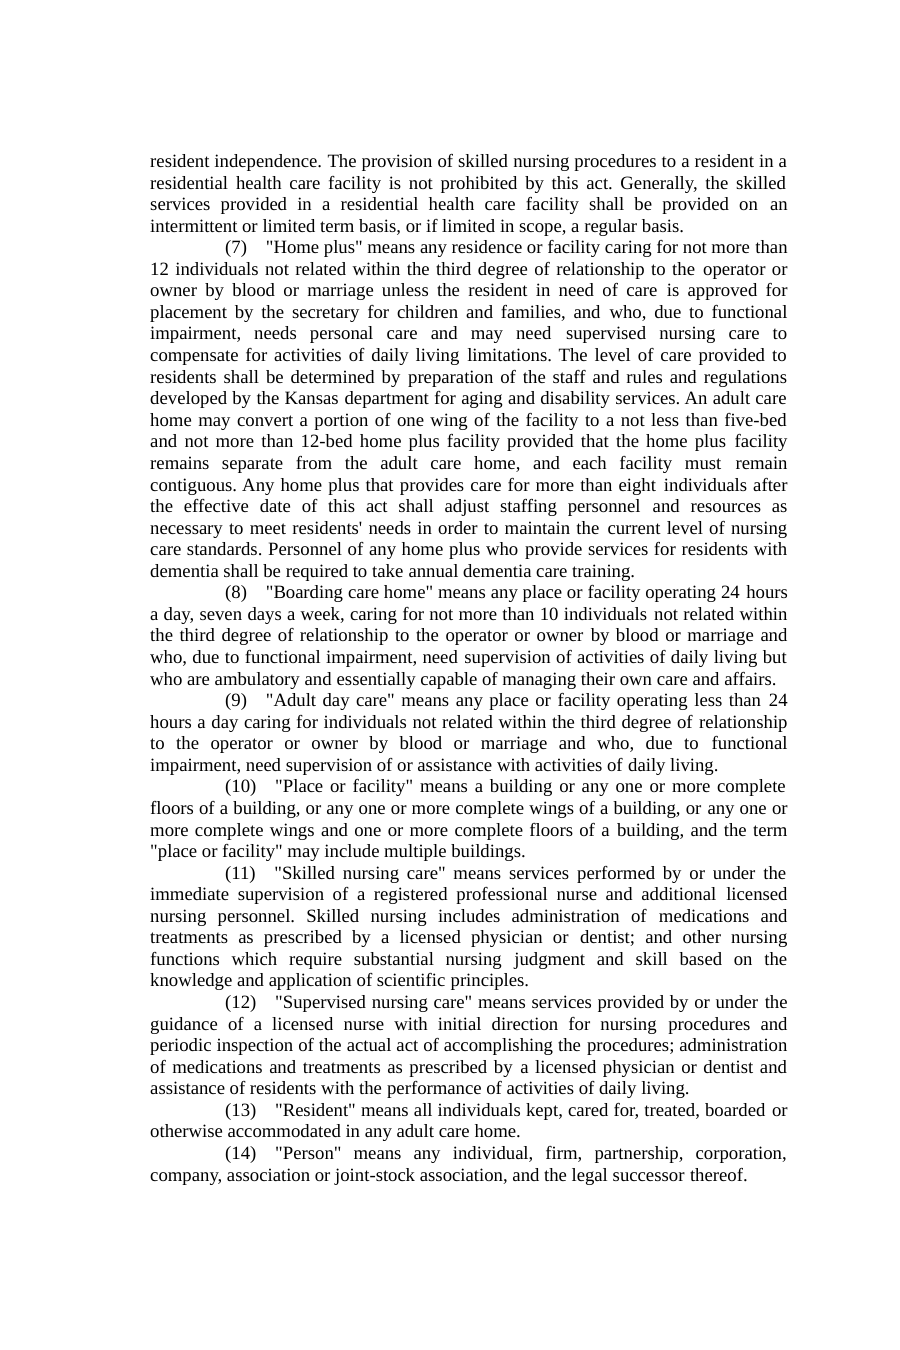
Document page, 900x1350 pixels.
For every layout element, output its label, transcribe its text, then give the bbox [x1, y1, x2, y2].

text (12) "Supervised nursing care" means services provided by or under the guidance of a licensed nurse with initial direction for nursing procedures and periodic inspection of the actual act of accomplishing the procedures; administration of medications and treatments as prescribed by a licensed physician or dentist and assistance of residents with the performance of activities of daily living. [150, 991, 787, 1099]
text (14) "Person" means any individual, firm, partnership, corporation, company, association or joint-stock association, and the legal successor thereof. [150, 1142, 787, 1185]
text (11) "Skilled nursing care" means services performed by or under the immediate supervision of a registered professional nurse and additional licensed nursing personnel. Skilled nursing includes administration of medications and treatments as prescribed by a licensed physician or dentist; and other nursing functions which require substantial nursing judgment and skill based on the knowledge and application of scientific principles. [150, 862, 787, 991]
text (8) "Boarding care home" means any place or facility operating 24 hours a day, seven days a week, caring for not more than 10 individuals not related within the third degree of relationship to the operator or owner by blood or marriage and who, due to functional impairment, need supervision of activities of daily living but who are ambulatory and essentially capable of managing their own care and affairs. [150, 581, 787, 689]
text (10) "Place or facility" means a building or any one or more complete floors of a building, or any one or more complete wings of a building, or any one or more complete wings and one or more complete floors of a building, and the term "place or facility" may include multiple buildings. [150, 775, 787, 862]
text resident independence. The provision of skilled nursing procedures to a resident in a residential health care facility is not prohibited by this act. Generally, the skilled services provided in a residential health care facility shall be provided on an intermittent or limited term basis, or if limited in scope, a regular basis. [150, 150, 787, 236]
text (9) "Adult day care" means any place or facility operating less than 24 hours a day caring for individuals not related within the third degree of relationship to the operator or owner by blood or marriage and who, due to functional impairment, need supervision of or assistance with activities of daily living. [150, 689, 787, 775]
text (7) "Home plus" means any residence or facility caring for not more than 12 individuals not related within the third degree of relationship to the operator or owner by blood or marriage unless the resident in need of care is approved for placement by the secretary for children and families, and who, due to functional impairment, needs personal care and may need supervised nursing care to compensate for activities of daily living limitations. The level of care provided to residents shall be determined by preparation of the staff and rules and regulations developed by the Kansas department for aging and disability services. An adult care home may convert a portion of one wing of the facility to a not less than five-bed and not more than 12-bed home plus facility provided that the home plus facility remains separate from the adult care home, and each facility must remain contiguous. Any home plus that provides care for more than eight individuals after the effective date of this act shall adjust staffing personnel and resources as necessary to meet residents' needs in order to maintain the current level of nursing care standards. Personnel of any home plus who provide services for residents with dementia shall be required to take annual dementia care training. [150, 236, 787, 581]
text (13) "Resident" means all individuals kept, cared for, treated, boarded or otherwise accommodated in any adult care home. [150, 1099, 787, 1142]
